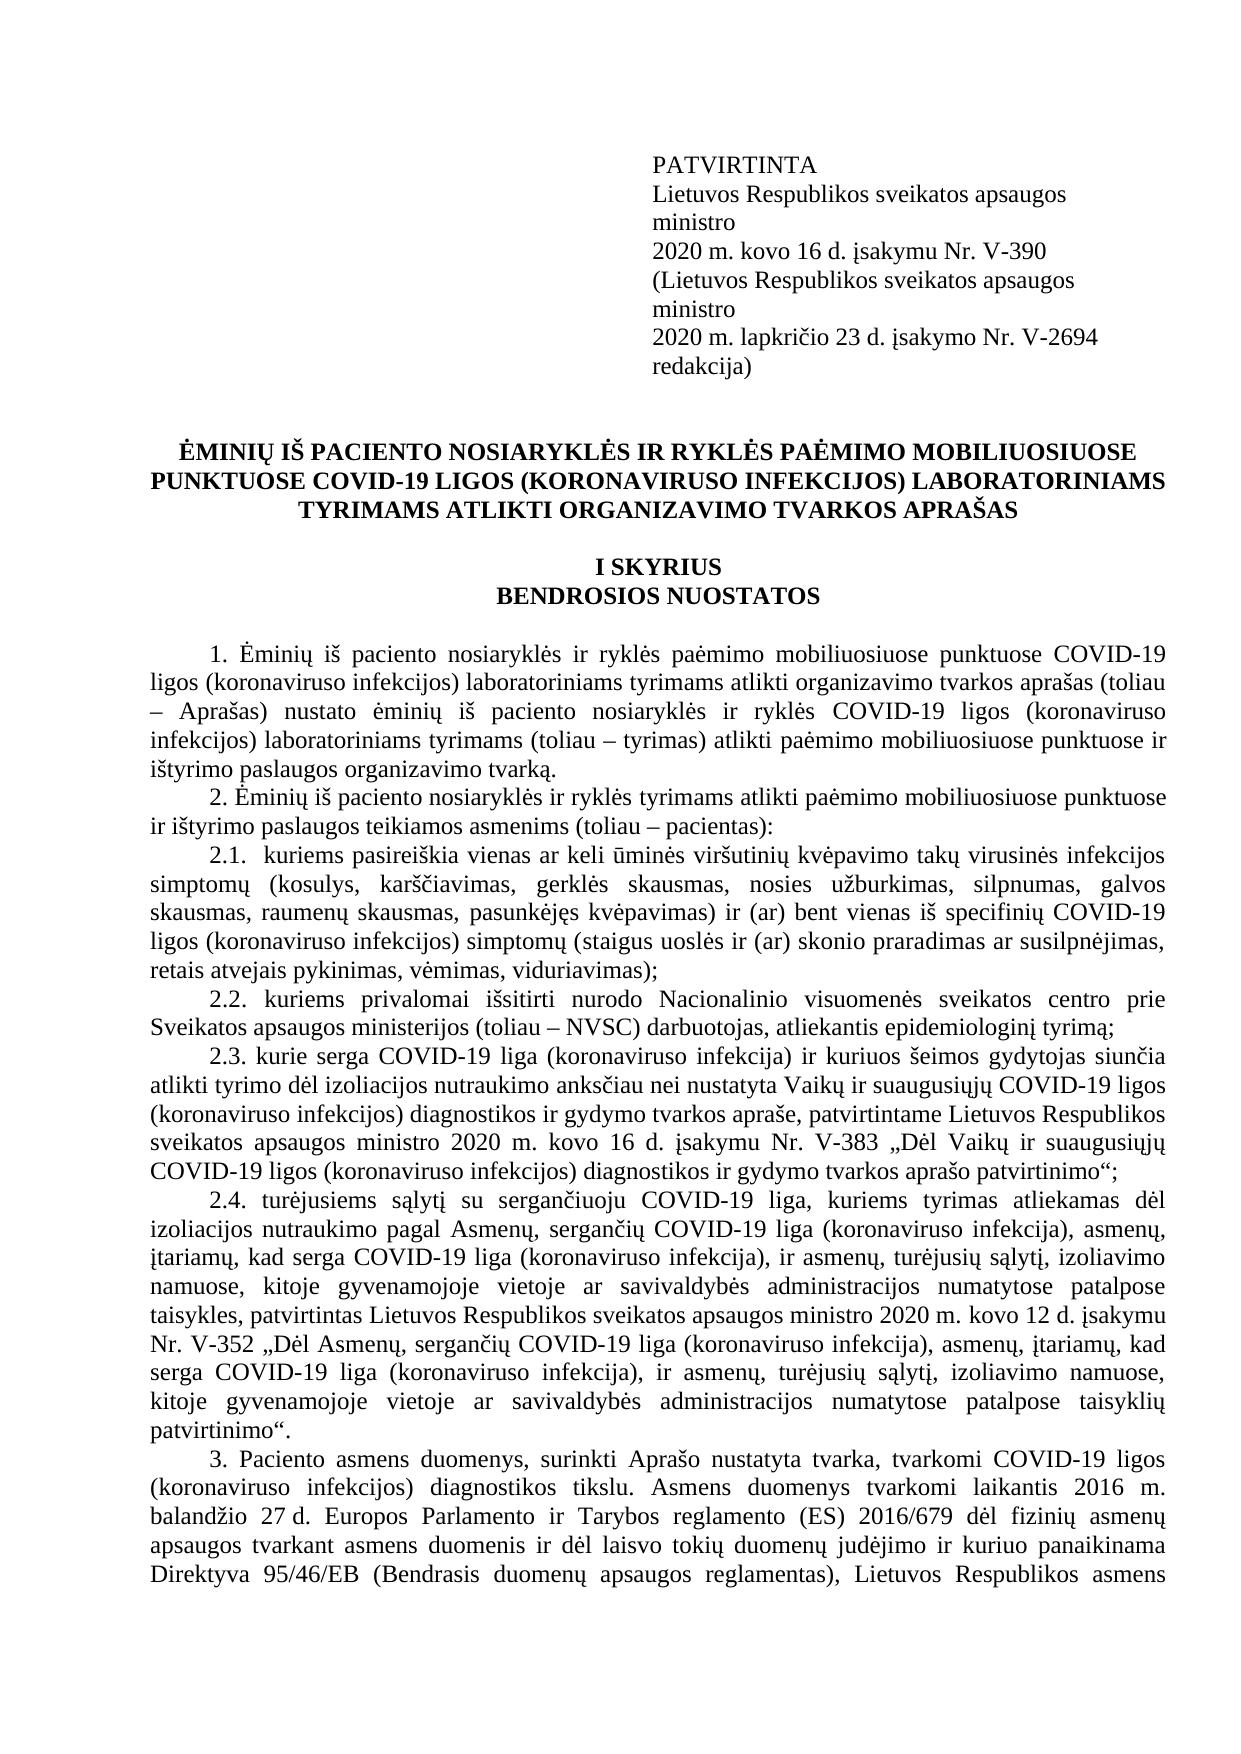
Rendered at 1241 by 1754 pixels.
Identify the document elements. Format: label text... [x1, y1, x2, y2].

text 1. Ėminių iš paciento nosiaryklės ir ryklės paėmimo mobiliuosiuose punktuose COVID-19 ligos (koronaviruso infekcijos) laboratoriniams tyrimams atlikti organizavimo tvarkos aprašas (toliau – Aprašas) nustato ėminių iš paciento nosiaryklės ir ryklės COVID-19 ligos (koronaviruso infekcijos) laboratoriniams tyrimams (toliau – tyrimas) atlikti paėmimo mobiliuosiuose punktuose ir ištyrimo paslaugos organizavimo tvarką. [150, 639, 1167, 782]
text ministro [652, 294, 1167, 322]
text BENDROSIOS NUOSTATOS [150, 581, 1167, 610]
text 2.3. kurie serga COVID-19 liga (koronaviruso infekcija) ir kuriuos šeimos gydytojas siunčia atlikti tyrimo dėl izoliacijos nutraukimo anksčiau nei nustatyta Vaikų ir suaugusiųjų COVID-19 ligos (koronaviruso infekcijos) diagnostikos ir gydymo tvarkos apraše, patvirtintame Lietuvos Respublikos sveikatos apsaugos ministro 2020 m. kovo 16 d. įsakymu Nr. V-383 „Dėl Vaikų ir suaugusiųjų COVID-19 ligos (koronaviruso infekcijos) diagnostikos ir gydymo tvarkos aprašo patvirtinimo“; [150, 1041, 1167, 1185]
text I SKYRIUS [150, 552, 1167, 581]
text Lietuvos Respublikos sveikatos apsaugos [652, 179, 1167, 207]
text 2020 m. kovo 16 d. įsakymu Nr. V-390 [652, 236, 1167, 265]
text ĖMINIŲ IŠ PACIENTO NOSIARYKLĖS IR RYKLĖS PAĖMIMO MOBILIUOSIUOSE PUNKTUOSE COVID-19 LIGOS (KORONAVIRUSO INFEKCIJOS) LABORATORINIAMS TYRIMAMS ATLIKTI ORGANIZAVIMO TVARKOS APRAŠAS [150, 437, 1167, 524]
text redakcija) [652, 351, 1167, 380]
text ministro [652, 207, 1167, 236]
text 2.2. kuriems privalomai išsitirti nurodo Nacionalinio visuomenės sveikatos centro prie Sveikatos apsaugos ministerijos (toliau – NVSC) darbuotojas, atliekantis epidemiologinį tyrimą; [150, 984, 1167, 1041]
text 2. Ėminių iš paciento nosiaryklės ir ryklės tyrimams atlikti paėmimo mobiliuosiuose punktuose ir ištyrimo paslaugos teikiamos asmenims (toliau – pacientas): [150, 782, 1167, 840]
text 2020 m. lapkričio 23 d. įsakymo Nr. V-2694 [652, 322, 1167, 351]
text (Lietuvos Respublikos sveikatos apsaugos [652, 265, 1167, 294]
text PATVIRTINTA [652, 150, 1167, 179]
text 2.1. kuriems pasireiškia vienas ar keli ūminės viršutinių kvėpavimo takų virusinės infekcijos simptomų (kosulys, karščiavimas, gerklės skausmas, nosies užburkimas, silpnumas, galvos skausmas, raumenų skausmas, pasunkėjęs kvėpavimas) ir (ar) bent vienas iš specifinių COVID-19 ligos (koronaviruso infekcijos) simptomų (staigus uoslės ir (ar) skonio praradimas ar susilpnėjimas, retais atvejais pykinimas, vėmimas, viduriavimas); [150, 840, 1167, 984]
text 2.4. turėjusiems sąlytį su sergančiuoju COVID-19 liga, kuriems tyrimas atliekamas dėl izoliacijos nutraukimo pagal Asmenų, sergančių COVID-19 liga (koronaviruso infekcija), asmenų, įtariamų, kad serga COVID-19 liga (koronaviruso infekcija), ir asmenų, turėjusių sąlytį, izoliavimo namuose, kitoje gyvenamojoje vietoje ar savivaldybės administracijos numatytose patalpose taisykles, patvirtintas Lietuvos Respublikos sveikatos apsaugos ministro 2020 m. kovo 12 d. įsakymu Nr. V-352 „Dėl Asmenų, sergančių COVID-19 liga (koronaviruso infekcija), asmenų, įtariamų, kad serga COVID-19 liga (koronaviruso infekcija), ir asmenų, turėjusių sąlytį, izoliavimo namuose, kitoje gyvenamojoje vietoje ar savivaldybės administracijos numatytose patalpose taisyklių patvirtinimo“. [150, 1185, 1167, 1444]
text 3. Paciento asmens duomenys, surinkti Aprašo nustatyta tvarka, tvarkomi COVID-19 ligos (koronaviruso infekcijos) diagnostikos tikslu. Asmens duomenys tvarkomi laikantis 2016 m. balandžio 27 d. Europos Parlamento ir Tarybos reglamento (ES) 2016/679 dėl fizinių asmenų apsaugos tvarkant asmens duomenis ir dėl laisvo tokių duomenų judėjimo ir kuriuo panaikinama Direktyva 95/46/EB (Bendrasis duomenų apsaugos reglamentas), Lietuvos Respublikos asmens [150, 1444, 1167, 1587]
